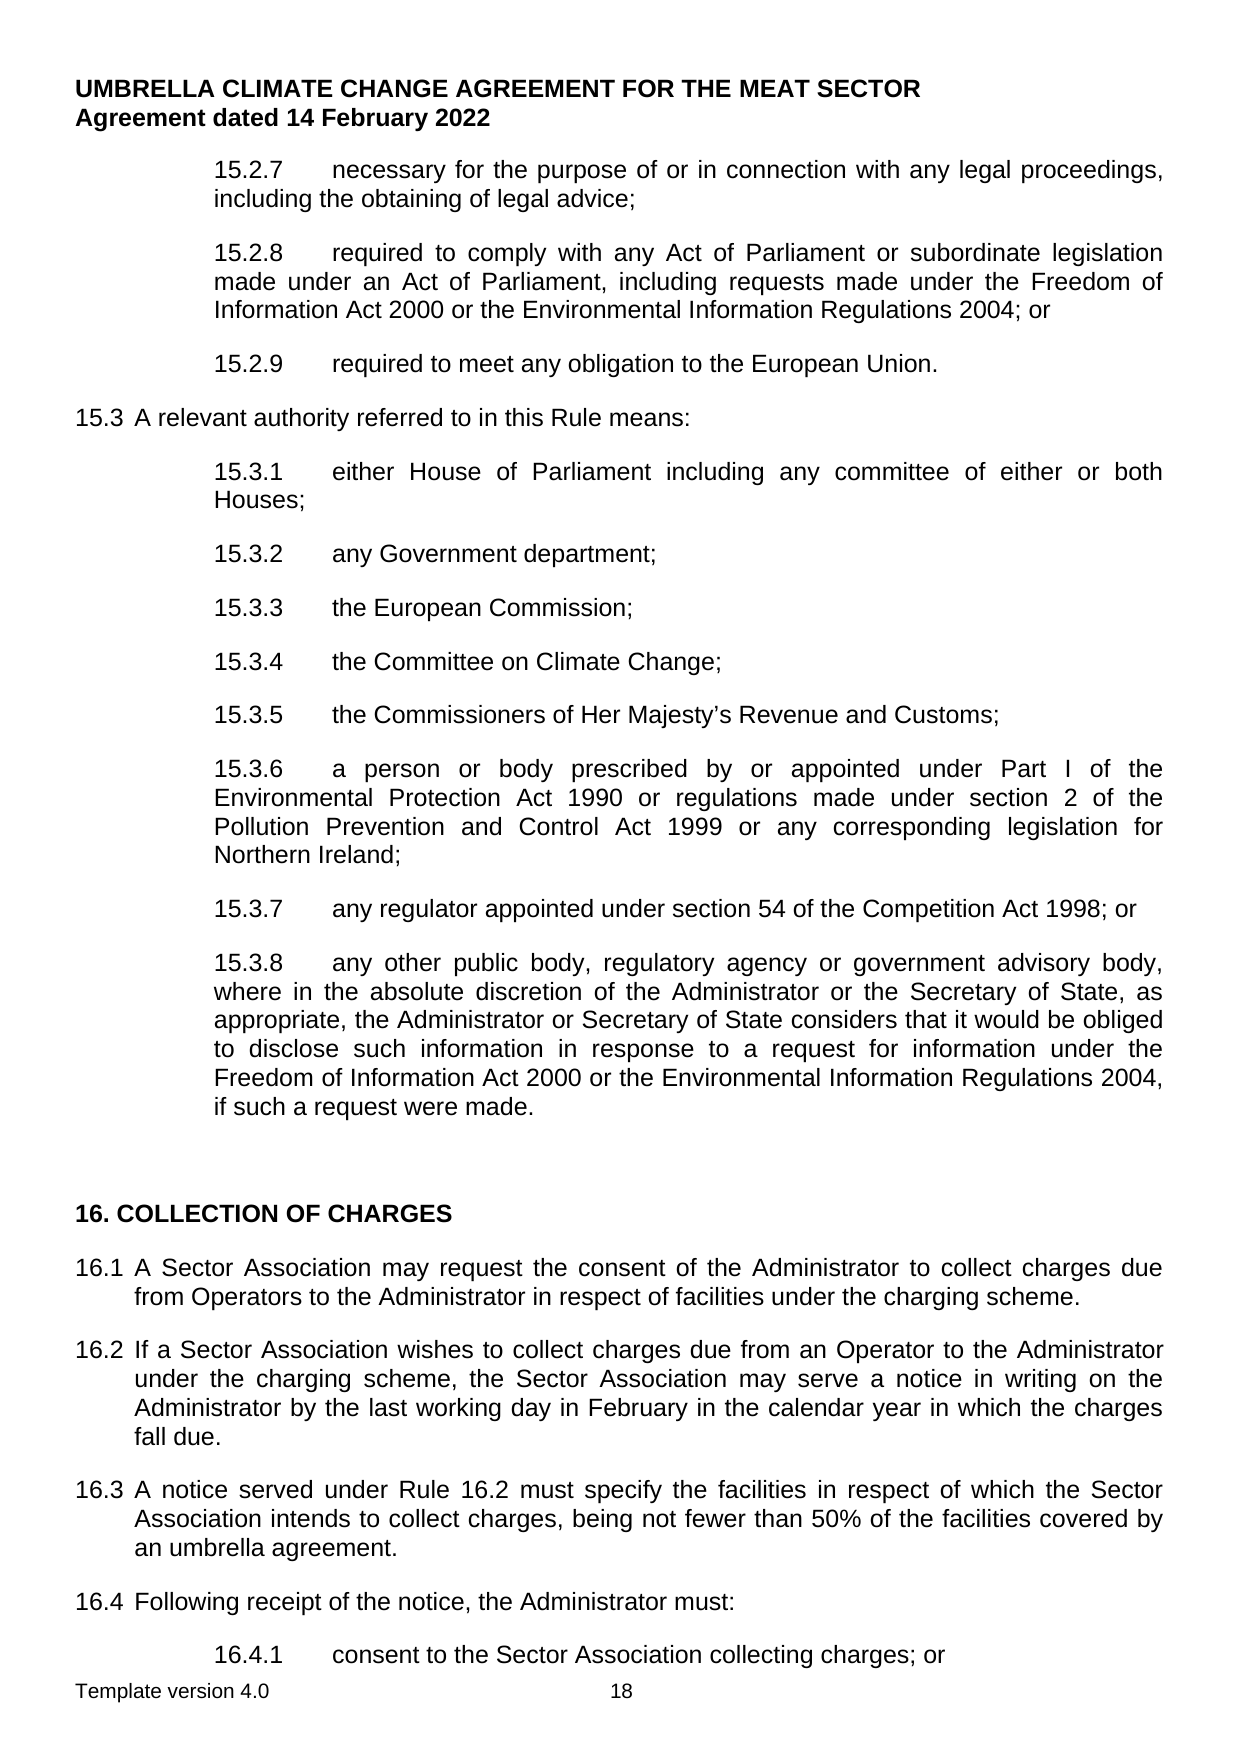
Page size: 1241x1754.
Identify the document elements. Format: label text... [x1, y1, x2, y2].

list A relevant authority referred to in this Rule means: [75, 403, 1165, 431]
list any Government department; [214, 539, 1165, 568]
list COLLECTION OF CHARGES [75, 1199, 1165, 1228]
list consent to the Sector Association collecting charges; or [214, 1640, 1165, 1669]
list the Commissioners of Her Majesty’s Revenue and Customs; [214, 700, 1165, 729]
list A Sector Association may request the consent of the Administrator to collect charges due from Operators to the Administrator in respect of facilities under the charging scheme. [75, 1253, 1165, 1310]
list required to meet any obligation to the European Union. [214, 349, 1165, 378]
list necessary for the purpose of or in connection with any legal proceedings, including the obtaining of legal advice; [214, 155, 1165, 213]
list any other public body, regulatory agency or government advisory body, where in the absolute discretion of the Administrator or the Secretary of State, as appropriate, the Administrator or Secretary of State considers that it would be obliged to disclose such information in response to a request for information under the Freedom of Information Act 2000 or the Environmental Information Regulations 2004, if such a request were made. [214, 948, 1165, 1120]
list A notice served under Rule 16.2 must specify the facilities in respect of which the Sector Association intends to collect charges, being not fewer than 50% of the facilities covered by an umbrella agreement. [75, 1475, 1165, 1561]
list any regulator appointed under section 54 of the Competition Act 1998; or [214, 894, 1165, 923]
list either House of Parliament including any committee of either or both Houses; [214, 456, 1165, 514]
list Following receipt of the notice, the Administrator must: [75, 1586, 1165, 1615]
list If a Sector Association wishes to collect charges due from an Operator to the Administrator under the charging scheme, the Sector Association may serve a notice in writing on the Administrator by the last working day in February in the calendar year in which the charges fall due. [75, 1335, 1165, 1450]
list required to comply with any Act of Parliament or subordinate legislation made under an Act of Parliament, including requests made under the Freedom of Information Act 2000 or the Environmental Information Regulations 2004; or [214, 238, 1165, 324]
list a person or body prescribed by or appointed under Part I of the Environmental Protection Act 1990 or regulations made under section 2 of the Pollution Prevention and Control Act 1999 or any corresponding legislation for Northern Ireland; [214, 754, 1165, 869]
list the European Commission; [214, 593, 1165, 621]
list the Committee on Climate Change; [214, 646, 1165, 675]
